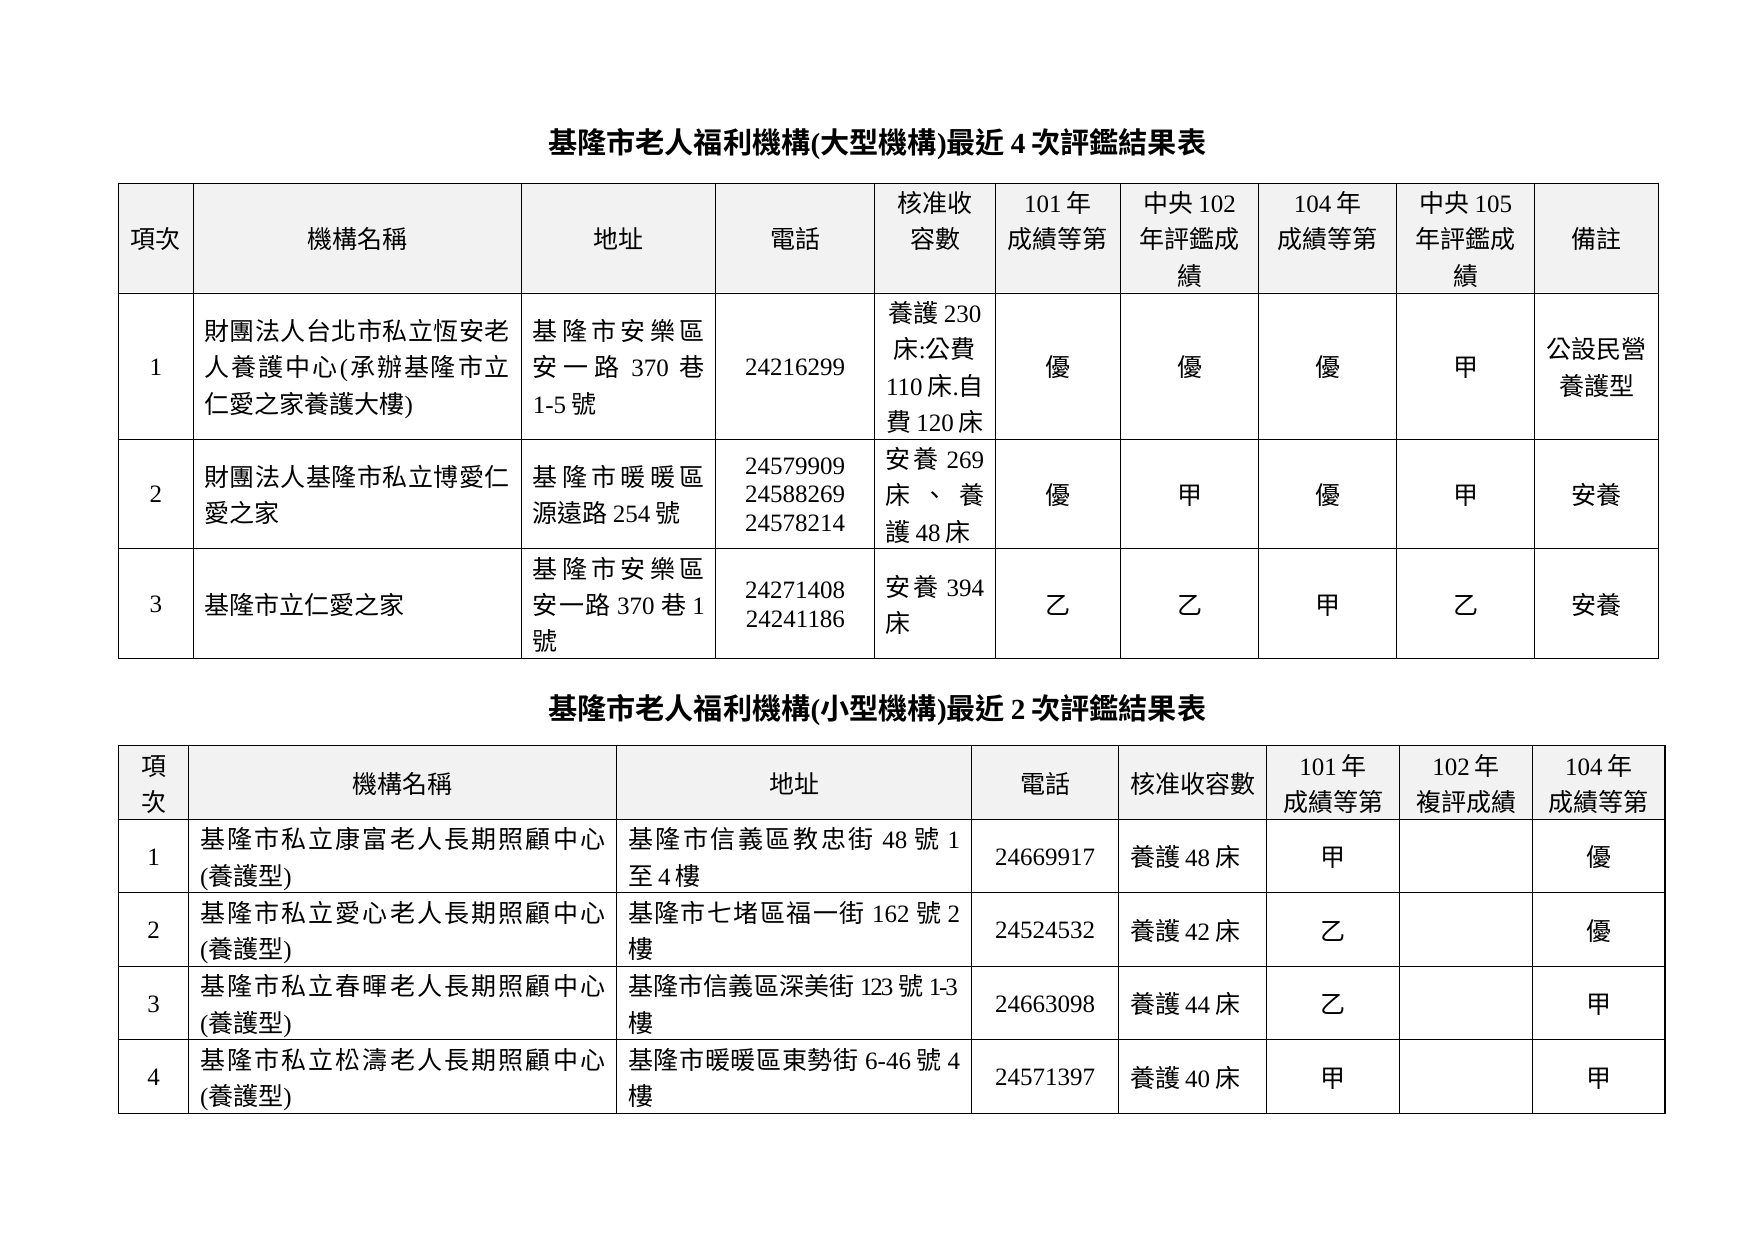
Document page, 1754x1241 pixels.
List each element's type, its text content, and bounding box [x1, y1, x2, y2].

table_header 102年 複評成績 [1400, 746, 1532, 819]
table_cell 甲 [1397, 294, 1534, 438]
table_cell 2 [119, 440, 193, 548]
table_cell 基隆市信義區教忠街48號1至4樓 [617, 820, 971, 892]
table_cell 基隆市私立愛心老人長期照顧中心(養護型) [189, 893, 616, 966]
table_cell 優 [996, 440, 1120, 548]
table_cell 24216299 [716, 294, 874, 438]
table_cell 24663098 [972, 967, 1118, 1039]
table_cell 基隆市暖暖區東勢街6-46號4樓 [617, 1040, 971, 1113]
table_cell 甲 [1397, 440, 1534, 548]
table_header 機構名稱 [189, 746, 616, 819]
table_cell 24669917 [972, 820, 1118, 892]
table_cell 養護42床 [1119, 893, 1266, 966]
table_cell 1 [119, 294, 193, 438]
table_cell 基隆市私立康富老人長期照顧中心(養護型) [189, 820, 616, 892]
table_cell 養護40床 [1119, 1040, 1266, 1113]
table_cell 基隆市私立松濤老人長期照顧中心(養護型) [189, 1040, 616, 1113]
table_cell 優 [1533, 820, 1664, 892]
table_header 核准收容數 [1119, 746, 1266, 819]
table_cell 財團法人基隆市私立博愛仁愛之家 [194, 440, 521, 548]
table_header 項次 [119, 746, 188, 819]
table_cell 乙 [1121, 549, 1258, 658]
table_header 中央105年評鑑成績 [1397, 184, 1534, 292]
text 基隆市老人福利機構(大型機構)最近4次評鑑結果表 [118, 120, 1636, 162]
table_header 104年 成績等第 [1259, 184, 1396, 292]
table_cell 養護230床:公費110床.自費120床 [875, 294, 995, 438]
text 基隆市老人福利機構(小型機構)最近2次評鑑結果表 [118, 685, 1636, 728]
table_cell 優 [996, 294, 1120, 438]
table_cell 24579909 24588269 24578214 [716, 440, 874, 548]
table_header 地址 [522, 184, 715, 292]
table_cell 優 [1533, 893, 1664, 966]
table_cell 乙 [996, 549, 1120, 658]
table_cell 24524532 [972, 893, 1118, 966]
table_cell [1400, 1040, 1532, 1113]
table_cell 3 [119, 549, 193, 658]
table_cell 基隆市信義區深美街123號1-3樓 [617, 967, 971, 1039]
table_header 104年 成績等第 [1533, 746, 1664, 819]
table_cell 安養 [1535, 440, 1658, 548]
table_header 電話 [972, 746, 1118, 819]
table_cell [1400, 967, 1532, 1039]
table_cell 3 [119, 967, 188, 1039]
table_cell 優 [1259, 294, 1396, 438]
table_cell 基隆市安樂區安一路370巷1號 [522, 549, 715, 658]
table_cell 基隆市安樂區安一路370巷1-5號 [522, 294, 715, 438]
table_header 電話 [716, 184, 874, 292]
table_cell 1 [119, 820, 188, 892]
table_cell 乙 [1267, 893, 1399, 966]
table_cell 公設民營 養護型 [1535, 294, 1658, 438]
table_cell 甲 [1267, 1040, 1399, 1113]
table_header 機構名稱 [194, 184, 521, 292]
table_cell 24271408 24241186 [716, 549, 874, 658]
table_cell 4 [119, 1040, 188, 1113]
table_cell 基隆市暖暖區源遠路254號 [522, 440, 715, 548]
table_cell 乙 [1397, 549, 1534, 658]
table_cell 甲 [1121, 440, 1258, 548]
table_cell 甲 [1259, 549, 1396, 658]
table_cell 安養269床、養護48床 [875, 440, 995, 548]
table_cell 養護44床 [1119, 967, 1266, 1039]
table_cell [1400, 893, 1532, 966]
table_header 核准收容數 [875, 184, 995, 292]
table_cell [1400, 820, 1532, 892]
table_cell 優 [1121, 294, 1258, 438]
table_cell 安養394床 [875, 549, 995, 658]
table_header 備註 [1535, 184, 1658, 292]
table_header 101年 成績等第 [996, 184, 1120, 292]
table_cell 甲 [1533, 1040, 1664, 1113]
table_cell 優 [1259, 440, 1396, 548]
table_cell 基隆市立仁愛之家 [194, 549, 521, 658]
table_cell 甲 [1533, 967, 1664, 1039]
table_cell 2 [119, 893, 188, 966]
table_header 項次 [119, 184, 193, 292]
table_cell 安養 [1535, 549, 1658, 658]
table_cell 養護48床 [1119, 820, 1266, 892]
table_cell 基隆市私立春暉老人長期照顧中心(養護型) [189, 967, 616, 1039]
table_cell 24571397 [972, 1040, 1118, 1113]
table_cell 甲 [1267, 820, 1399, 892]
table_header 地址 [617, 746, 971, 819]
table_header 101年 成績等第 [1267, 746, 1399, 819]
table_cell 財團法人台北市私立恆安老人養護中心(承辦基隆市立仁愛之家養護大樓) [194, 294, 521, 438]
table_cell 乙 [1267, 967, 1399, 1039]
table_cell 基隆市七堵區福一街162號2樓 [617, 893, 971, 966]
table_header 中央102年評鑑成績 [1121, 184, 1258, 292]
